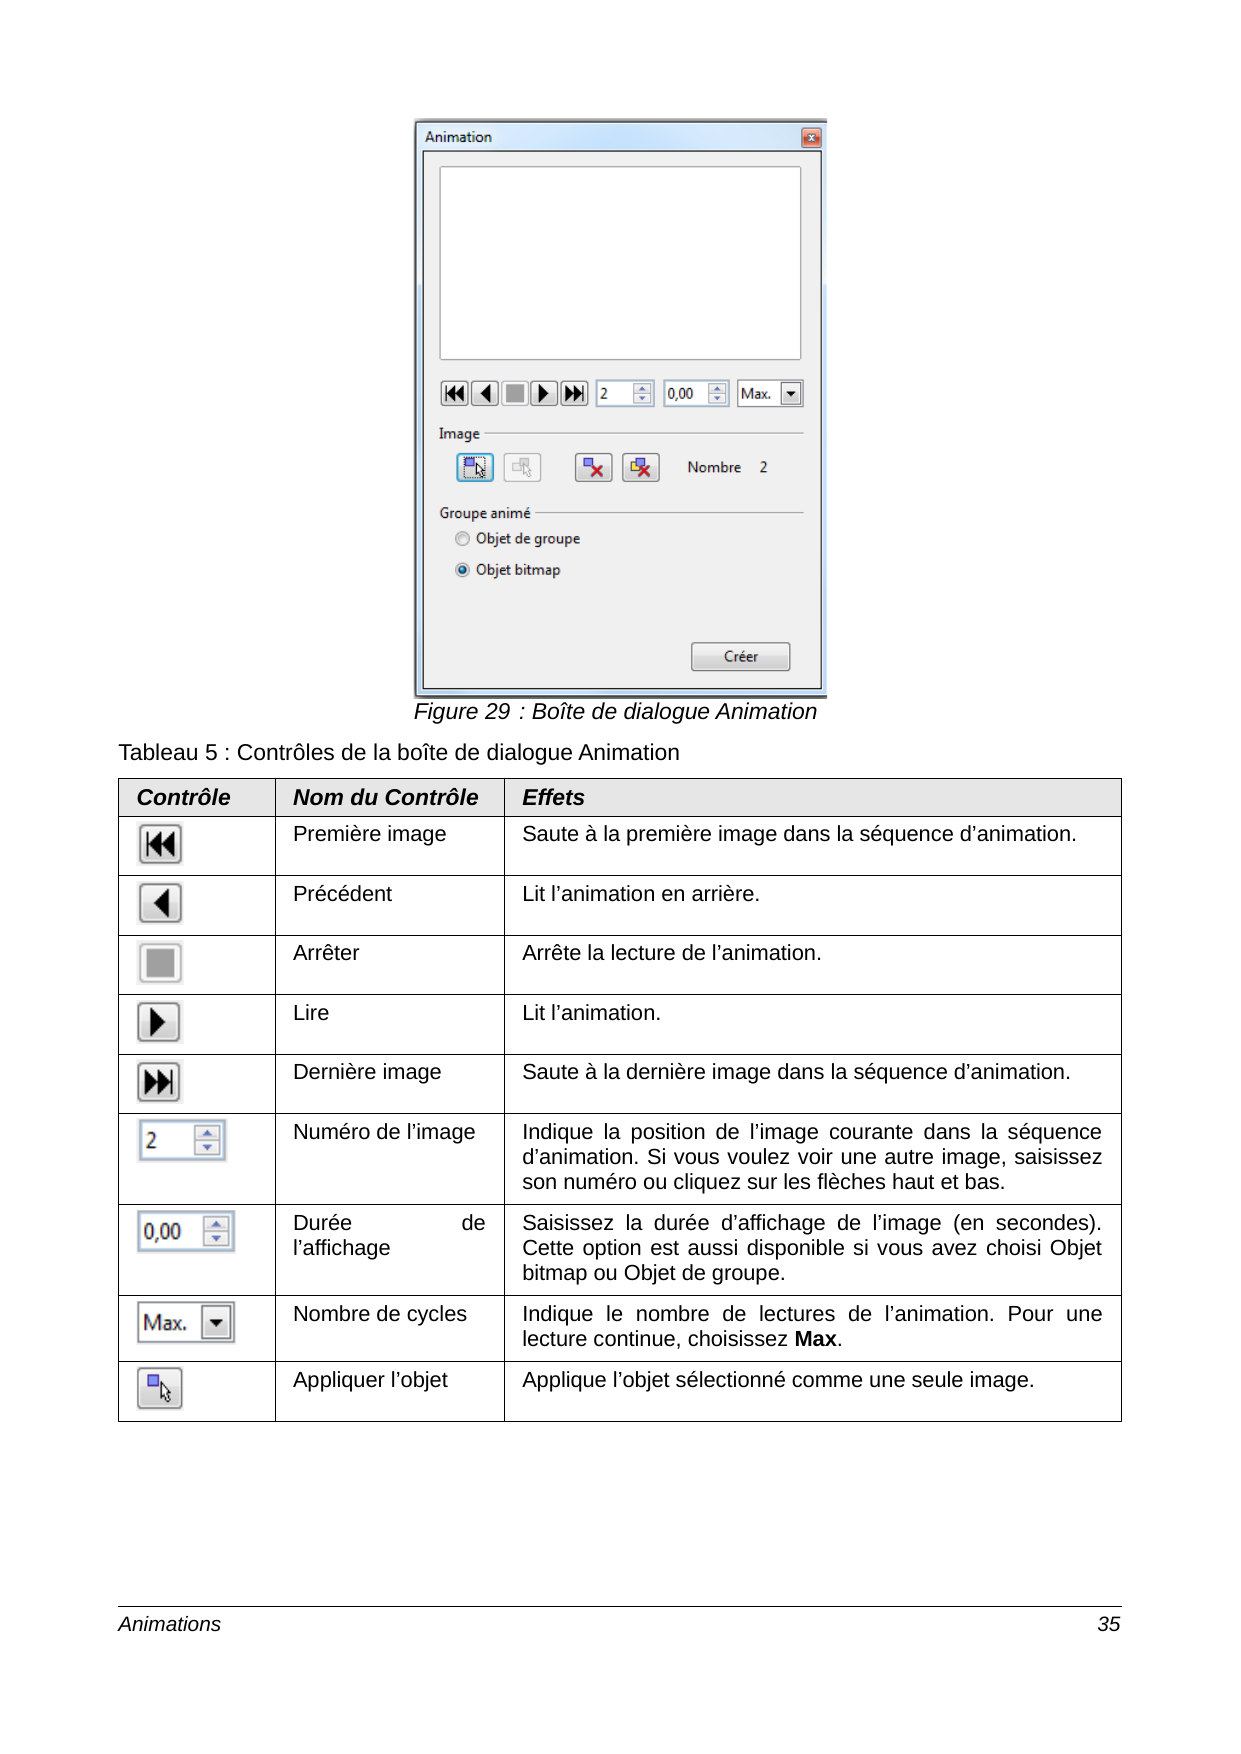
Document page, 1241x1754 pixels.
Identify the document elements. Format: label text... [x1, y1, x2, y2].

table_header Nom du Contrôle [276, 779, 504, 816]
table_cell Appliquer l’objet [276, 1362, 504, 1421]
picture [136, 1059, 184, 1104]
picture [136, 1210, 237, 1254]
table_cell Nombre de cycles [276, 1296, 504, 1361]
table_cell Saute à la dernière image dans la séquence d’animation. [505, 1055, 1121, 1113]
picture [136, 821, 184, 866]
table_cell Saute à la première image dans la séquence d’animation. [505, 817, 1121, 875]
table_cell [119, 1055, 275, 1113]
table_cell Applique l’objet sélectionné comme une seule image. [505, 1362, 1121, 1421]
table_cell Numéro de l’image [276, 1114, 504, 1204]
table_cell [119, 817, 275, 875]
table_cell Indique le nombre de lectures de l’animation. Pour une lecture continue, choisissez Max. [505, 1296, 1121, 1361]
picture [136, 1301, 237, 1345]
table_cell Lit l’animation en arrière. [505, 876, 1121, 934]
table_cell [119, 1205, 275, 1295]
table_cell Lire [276, 995, 504, 1053]
text Figure 29 : Boîte de dialogue Animation [413, 699, 827, 724]
table_cell [119, 995, 275, 1053]
table_cell [119, 876, 275, 934]
table_cell Dernière image [276, 1055, 504, 1113]
picture [136, 1000, 184, 1044]
table_cell [119, 1296, 275, 1361]
table_cell Durée de l’affichage [276, 1205, 504, 1295]
table_cell [119, 1362, 275, 1421]
picture [413, 118, 828, 699]
table_cell Arrête la lecture de l’animation. [505, 936, 1121, 994]
picture [136, 940, 184, 985]
table_cell Précédent [276, 876, 504, 934]
table_header Effets [505, 779, 1121, 816]
table_cell Lit l’animation. [505, 995, 1121, 1053]
text Tableau 5 : Contrôles de la boîte de dialogue Animation [118, 739, 1122, 765]
table_cell Saisissez la durée d’affichage de l’image (en secondes). Cette option est aussi disponible si vous avez choisi Objet bitmap ou Objet de groupe. [505, 1205, 1121, 1295]
table_cell Arrêter [276, 936, 504, 994]
table_cell Première image [276, 817, 504, 875]
table_cell Indique la position de l’image courante dans la séquence d’animation. Si vous voulez voir une autre image, saisissez son numéro ou cliquez sur les flèches haut et bas. [505, 1114, 1121, 1204]
table_header Contrôle [119, 779, 275, 816]
picture [136, 881, 184, 925]
table_cell [119, 936, 275, 994]
picture [136, 1118, 228, 1163]
table_cell [119, 1114, 275, 1204]
picture [136, 1366, 184, 1411]
